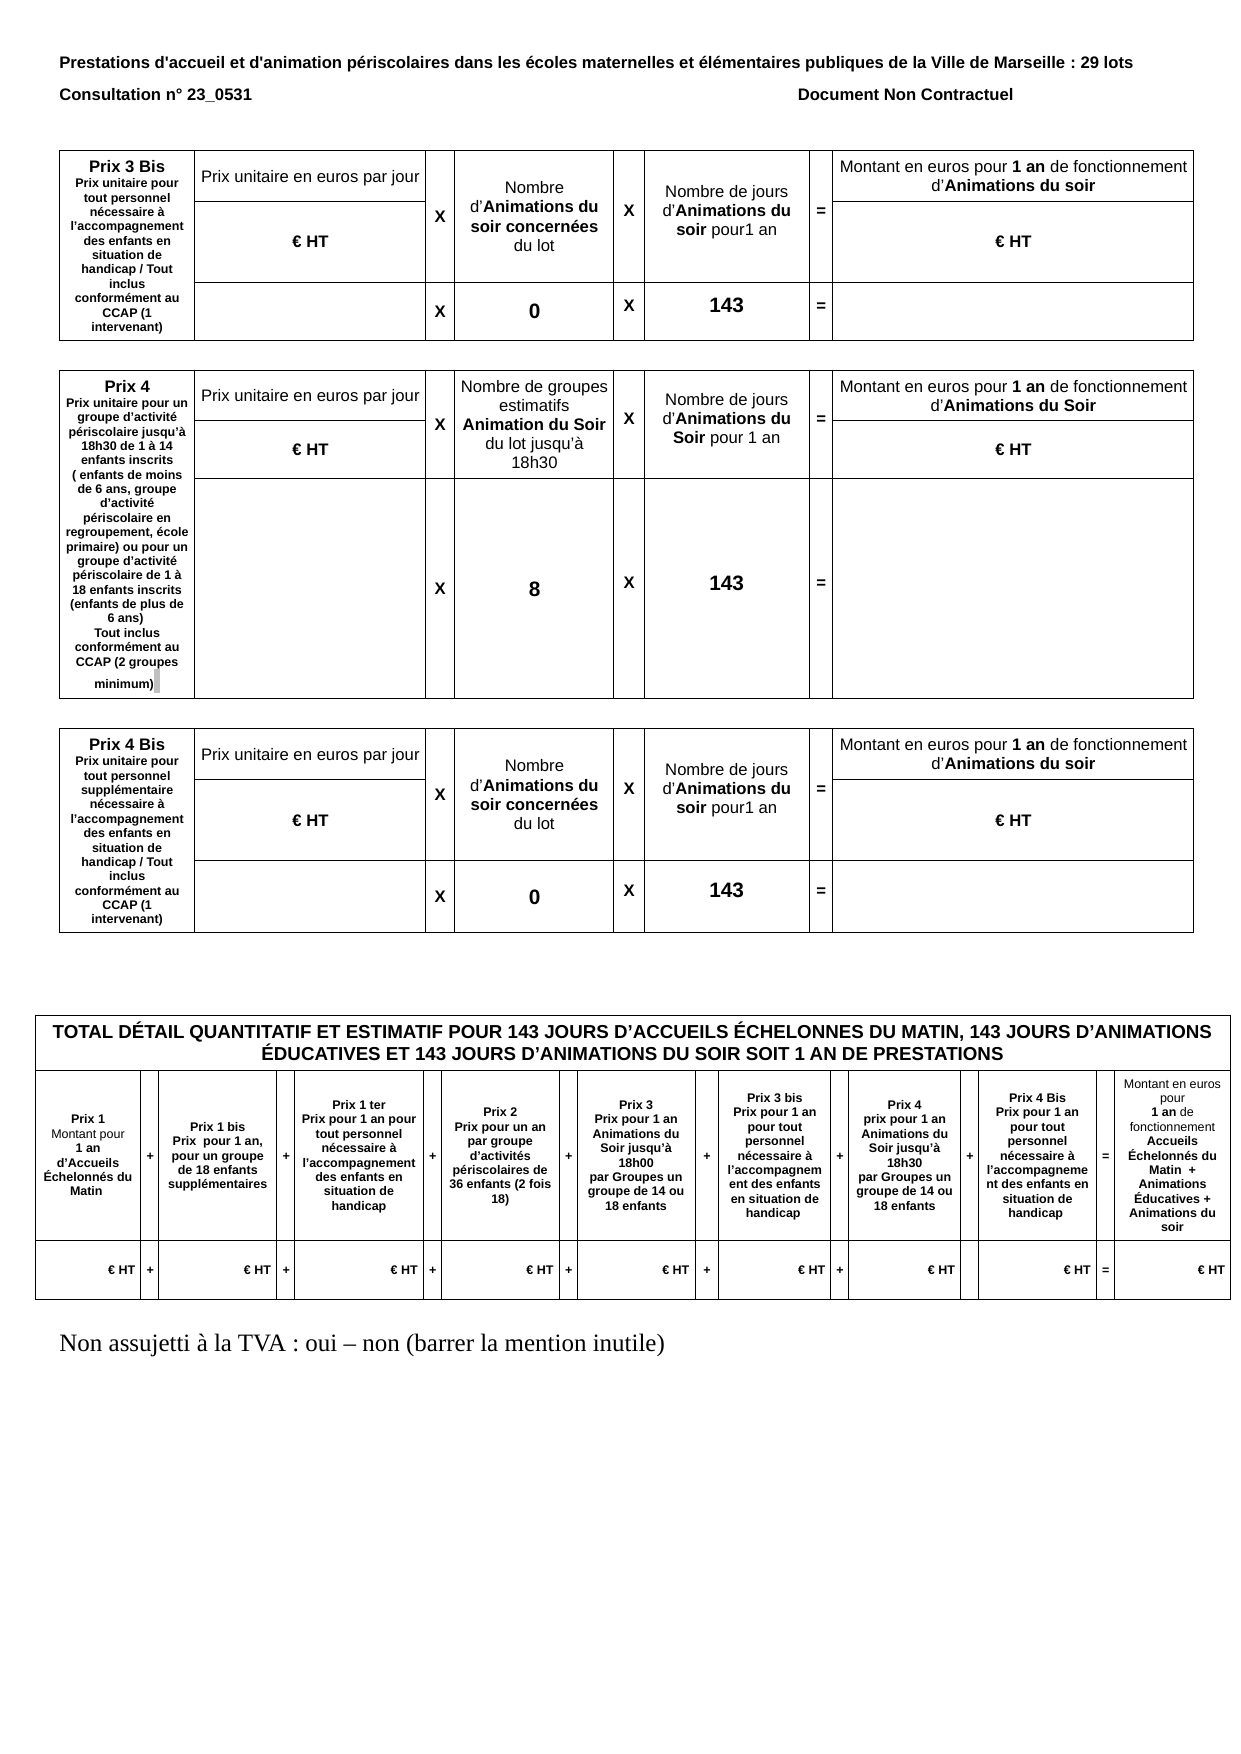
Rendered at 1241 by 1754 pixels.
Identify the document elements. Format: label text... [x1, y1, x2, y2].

table_cell X [614, 283, 644, 340]
table_header Prix 4 Prix unitaire pour un groupe d’activité périscolaire jusqu’à 18h30 de 1 à 14 enfants inscrits ( enfants de moins de 6 ans, groupe d’activité périscolaire en regroupement, école primaire) ou pour un groupe d’activité périscolaire de 1 à 18 enfants inscrits (enfants de plus de 6 ans) Tout inclus conformément au CCAP (2 groupes minimum) [60, 371, 194, 698]
table_cell + [961, 1071, 978, 1240]
table_cell = [1097, 1071, 1114, 1240]
table_header Prix unitaire en euros par jour [195, 151, 425, 201]
table_cell = [810, 861, 832, 932]
table_header = [810, 151, 832, 282]
table_header Nombre de jours d’Animations du Soir pour 1 an [645, 371, 809, 478]
table_cell Prix 4 Bis Prix pour 1 an pour tout personnel nécessaire à l’accompagnement des enfants en situation de handicap [979, 1071, 1096, 1240]
table_header X [426, 151, 454, 282]
table_cell + [560, 1071, 577, 1240]
table_cell 8 [455, 479, 613, 698]
table_header Prix 4 Bis Prix unitaire pour tout personnel supplémentaire nécessaire à l’accompagnement des enfants en situation de handicap / Tout inclus conformément au CCAP (1 intervenant) [60, 729, 194, 932]
table_header Montant en euros pour 1 an de fonctionnement d’Animations du Soir [833, 371, 1193, 420]
table_cell = [810, 479, 832, 698]
table_cell Prix 1 ter Prix pour 1 an pour tout personnel nécessaire à l’accompagnement des enfants en situation de handicap [295, 1071, 423, 1240]
table_cell € HT [195, 202, 425, 282]
table_header Nombre de jours d’Animations du soir pour1 an [645, 729, 809, 860]
table_cell € HT [36, 1241, 140, 1299]
table_header Nombre de jours d’Animations du soir pour1 an [645, 151, 809, 282]
table_cell + [141, 1071, 158, 1240]
table_cell X [426, 283, 454, 340]
table_cell = [810, 283, 832, 340]
table_cell € HT [159, 1241, 276, 1299]
table_header X [614, 151, 644, 282]
table_cell [195, 861, 425, 932]
table_cell X [614, 479, 644, 698]
table_cell [195, 283, 425, 340]
table_header Prix 3 Bis Prix unitaire pour tout personnel nécessaire à l’accompagnement des enfants en situation de handicap / Tout inclus conformément au CCAP (1 intervenant) [60, 151, 194, 340]
table_cell 143 [645, 283, 809, 340]
table_header = [810, 729, 832, 860]
table_cell + [560, 1241, 577, 1299]
table_cell Prix 1 Montant pour 1 an d’Accueils Échelonnés du Matin [36, 1071, 140, 1240]
table_header X [614, 729, 644, 860]
table_cell + [424, 1241, 441, 1299]
table_cell 0 [455, 861, 613, 932]
table_cell Prix 2 Prix pour un an par groupe d’activités périscolaires de 36 enfants (2 fois 18) [442, 1071, 559, 1240]
table_cell [833, 479, 1193, 698]
table_header X [426, 371, 454, 478]
table_header Montant en euros pour 1 an de fonctionnement d’Animations du soir [833, 729, 1193, 779]
table_cell Prix 1 bis Prix pour 1 an, pour un groupe de 18 enfants supplémentaires [159, 1071, 276, 1240]
table_cell + [277, 1241, 294, 1299]
table_cell € HT [195, 780, 425, 860]
table_cell Prix 3 bis Prix pour 1 an pour tout personnel nécessaire à l’accompagnement des enfants en situation de handicap [719, 1071, 830, 1240]
table_cell + [696, 1071, 718, 1240]
table_cell X [426, 479, 454, 698]
table_cell + [277, 1071, 294, 1240]
table_header Nombre d’Animations du soir concernées du lot [455, 151, 613, 282]
table_cell € HT [833, 202, 1193, 282]
table_cell € HT [979, 1241, 1096, 1299]
table_header X [426, 729, 454, 860]
table_cell € HT [578, 1241, 695, 1299]
table_cell + [831, 1241, 848, 1299]
table_cell + [831, 1071, 848, 1240]
table_header Prix unitaire en euros par jour [195, 371, 425, 420]
table_cell 0 [455, 283, 613, 340]
table_cell [833, 861, 1193, 932]
table_header Prix unitaire en euros par jour [195, 729, 425, 779]
table_header = [810, 371, 832, 478]
table_cell € HT [719, 1241, 830, 1299]
table_cell € HT [295, 1241, 423, 1299]
table_cell + [424, 1071, 441, 1240]
table_cell X [426, 861, 454, 932]
table_cell 143 [645, 861, 809, 932]
table_cell € HT [833, 780, 1193, 860]
table_header Nombre de groupes estimatifs Animation du Soir du lot jusqu’à 18h30 [455, 371, 613, 478]
table_cell X [614, 861, 644, 932]
table_header X [614, 371, 644, 478]
table_cell [195, 479, 425, 698]
table_header Montant en euros pour 1 an de fonctionnement d’Animations du soir [833, 151, 1193, 201]
table_cell + [696, 1241, 718, 1299]
table_cell € HT [195, 421, 425, 478]
table_cell € HT [849, 1241, 960, 1299]
table_cell [961, 1241, 978, 1299]
table_cell + [141, 1241, 158, 1299]
table_cell Montant en euros pour 1 an de fonctionnement Accueils Échelonnés du Matin + Animations Éducatives + Animations du soir [1115, 1071, 1230, 1240]
table_cell € HT [833, 421, 1193, 478]
text Non assujetti à la TVA : oui – non (barrer la mention inutile) [59, 1328, 1181, 1357]
table_cell € HT [1115, 1241, 1230, 1299]
table_cell Prix 4 prix pour 1 an Animations du Soir jusqu’à 18h30 par Groupes un groupe de 14 ou 18 enfants [849, 1071, 960, 1240]
table_header Nombre d’Animations du soir concernées du lot [455, 729, 613, 860]
table_cell = [1097, 1241, 1114, 1299]
table_cell [833, 283, 1193, 340]
table_cell € HT [442, 1241, 559, 1299]
table_header TOTAL DÉTAIL QUANTITATIF ET ESTIMATIF POUR 143 JOURS D’ACCUEILS ÉCHELONNES DU MATIN, 143 JOURS D’ANIMATIONS ÉDUCATIVES ET 143 JOURS D’ANIMATIONS DU SOIR SOIT 1 AN DE PRESTATIONS [36, 1016, 1230, 1070]
table_cell 143 [645, 479, 809, 698]
table_cell Prix 3 Prix pour 1 an Animations du Soir jusqu’à 18h00 par Groupes un groupe de 14 ou 18 enfants [578, 1071, 695, 1240]
